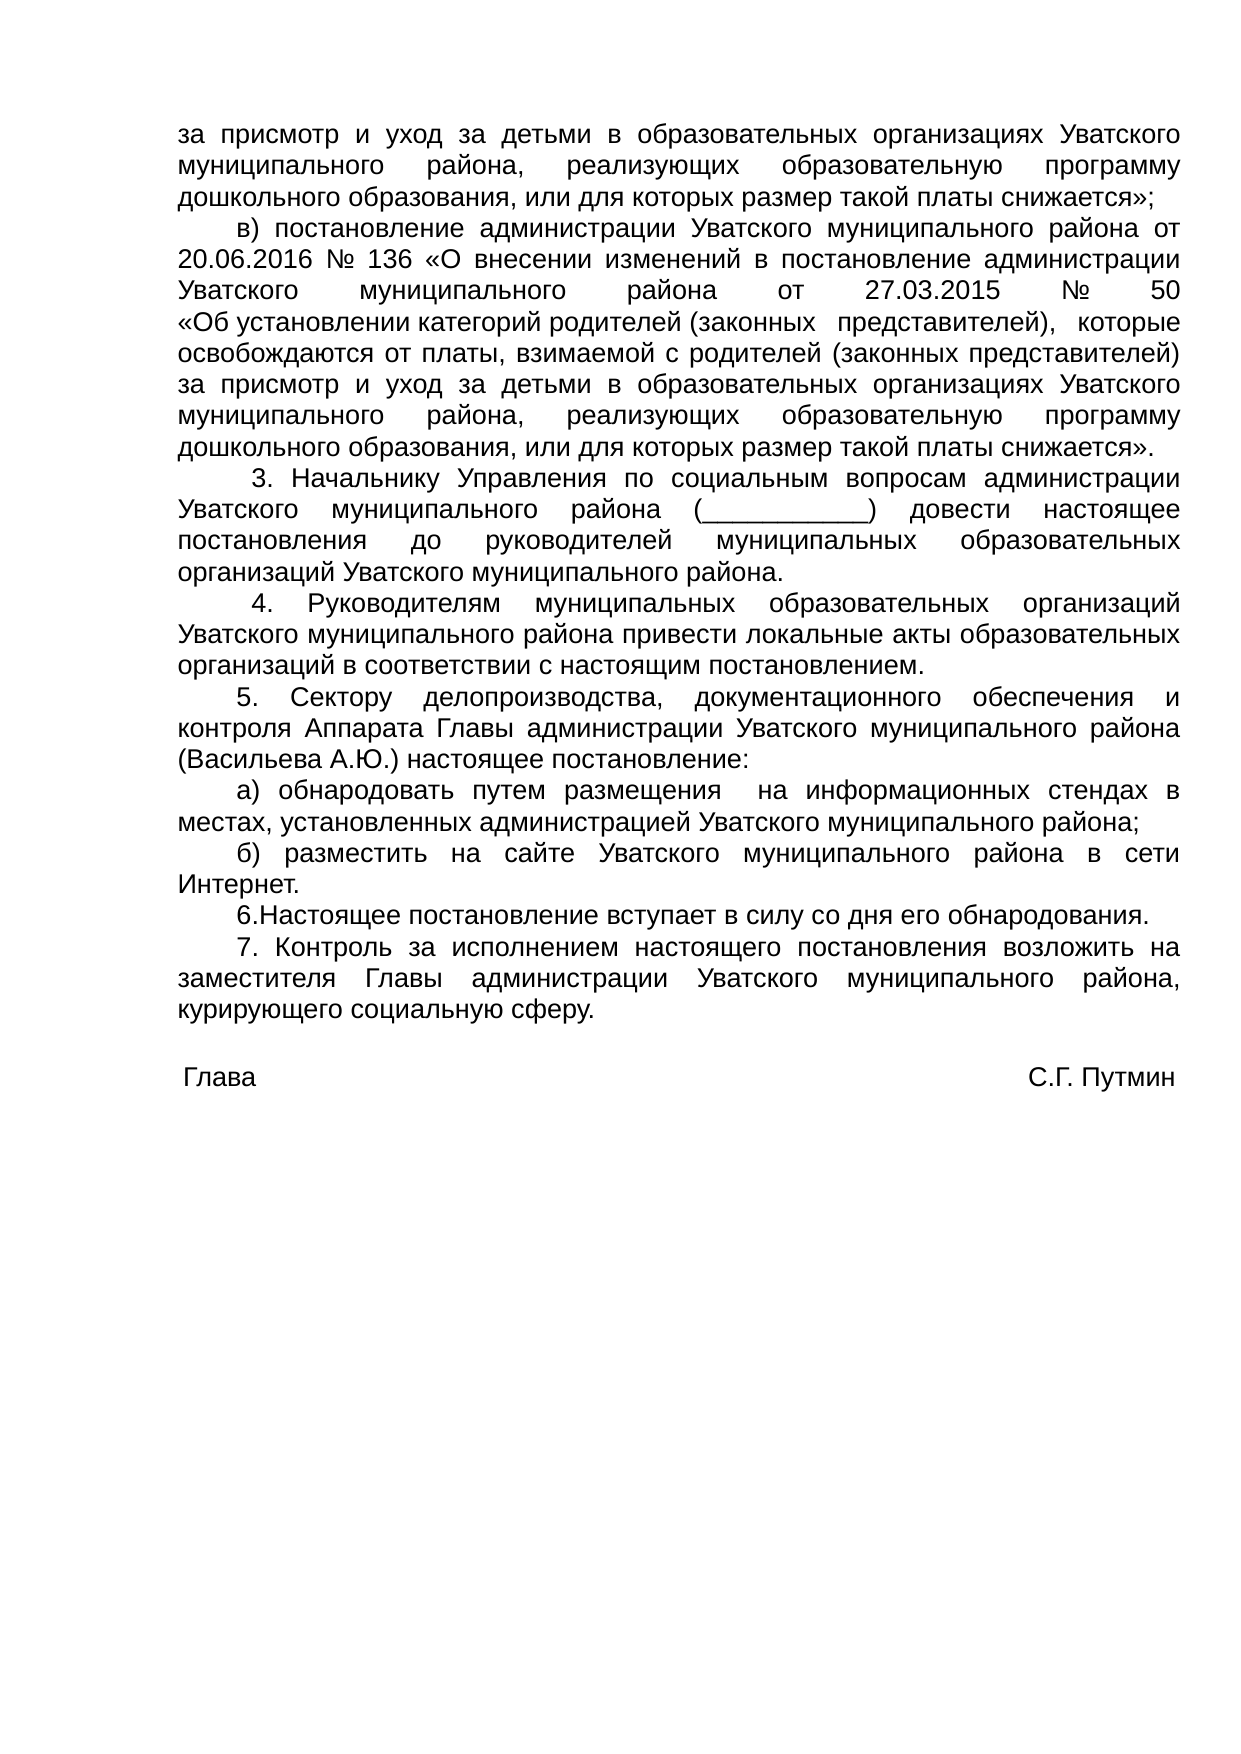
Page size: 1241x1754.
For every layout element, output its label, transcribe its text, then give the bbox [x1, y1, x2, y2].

table_header Глава [177, 1056, 679, 1098]
text 5. Сектору делопроизводства, документационного обеспечения и контроля Аппарата Главы администрации Уватского муниципального района (Васильева А.Ю.) настоящее постановление: [177, 681, 1181, 774]
text 6.Настоящее постановление вступает в силу со дня его обнародования. [177, 899, 1181, 931]
table_header С.Г. Путмин [679, 1056, 1181, 1098]
text б) разместить на сайте Уватского муниципального района в сети Интернет. [177, 837, 1181, 899]
text 3. Начальнику Управления по социальным вопросам администрации Уватского муниципального района (___________) довести настоящее постановления до руководителей муниципальных образовательных организаций Уватского муниципального района. [177, 462, 1181, 587]
text за присмотр и уход за детьми в образовательных организациях Уватского муниципального района, реализующих образовательную программу дошкольного образования, или для которых размер такой платы снижается»; [177, 118, 1181, 212]
text 7. Контроль за исполнением настоящего постановления возложить на заместителя Главы администрации Уватского муниципального района, курирующего социальную сферу. [177, 931, 1181, 1024]
text 4. Руководителям муниципальных образовательных организаций Уватского муниципального района привести локальные акты образовательных организаций в соответствии с настоящим постановлением. [177, 587, 1181, 681]
text а) обнародовать путем размещения на информационных стендах в местах, установленных администрацией Уватского муниципального района; [177, 774, 1181, 837]
text в) постановление администрации Уватского муниципального района от 20.06.2016 № 136 «О внесении изменений в постановление администрации Уватского муниципального района от 27.03.2015 № 50 «Об установлении категорий родителей (законных представителей), которые освобождаются от платы, взимаемой с родителей (законных представителей) за присмотр и уход за детьми в образовательных организациях Уватского муниципального района, реализующих образовательную программу дошкольного образования, или для которых размер такой платы снижается». [177, 212, 1181, 462]
